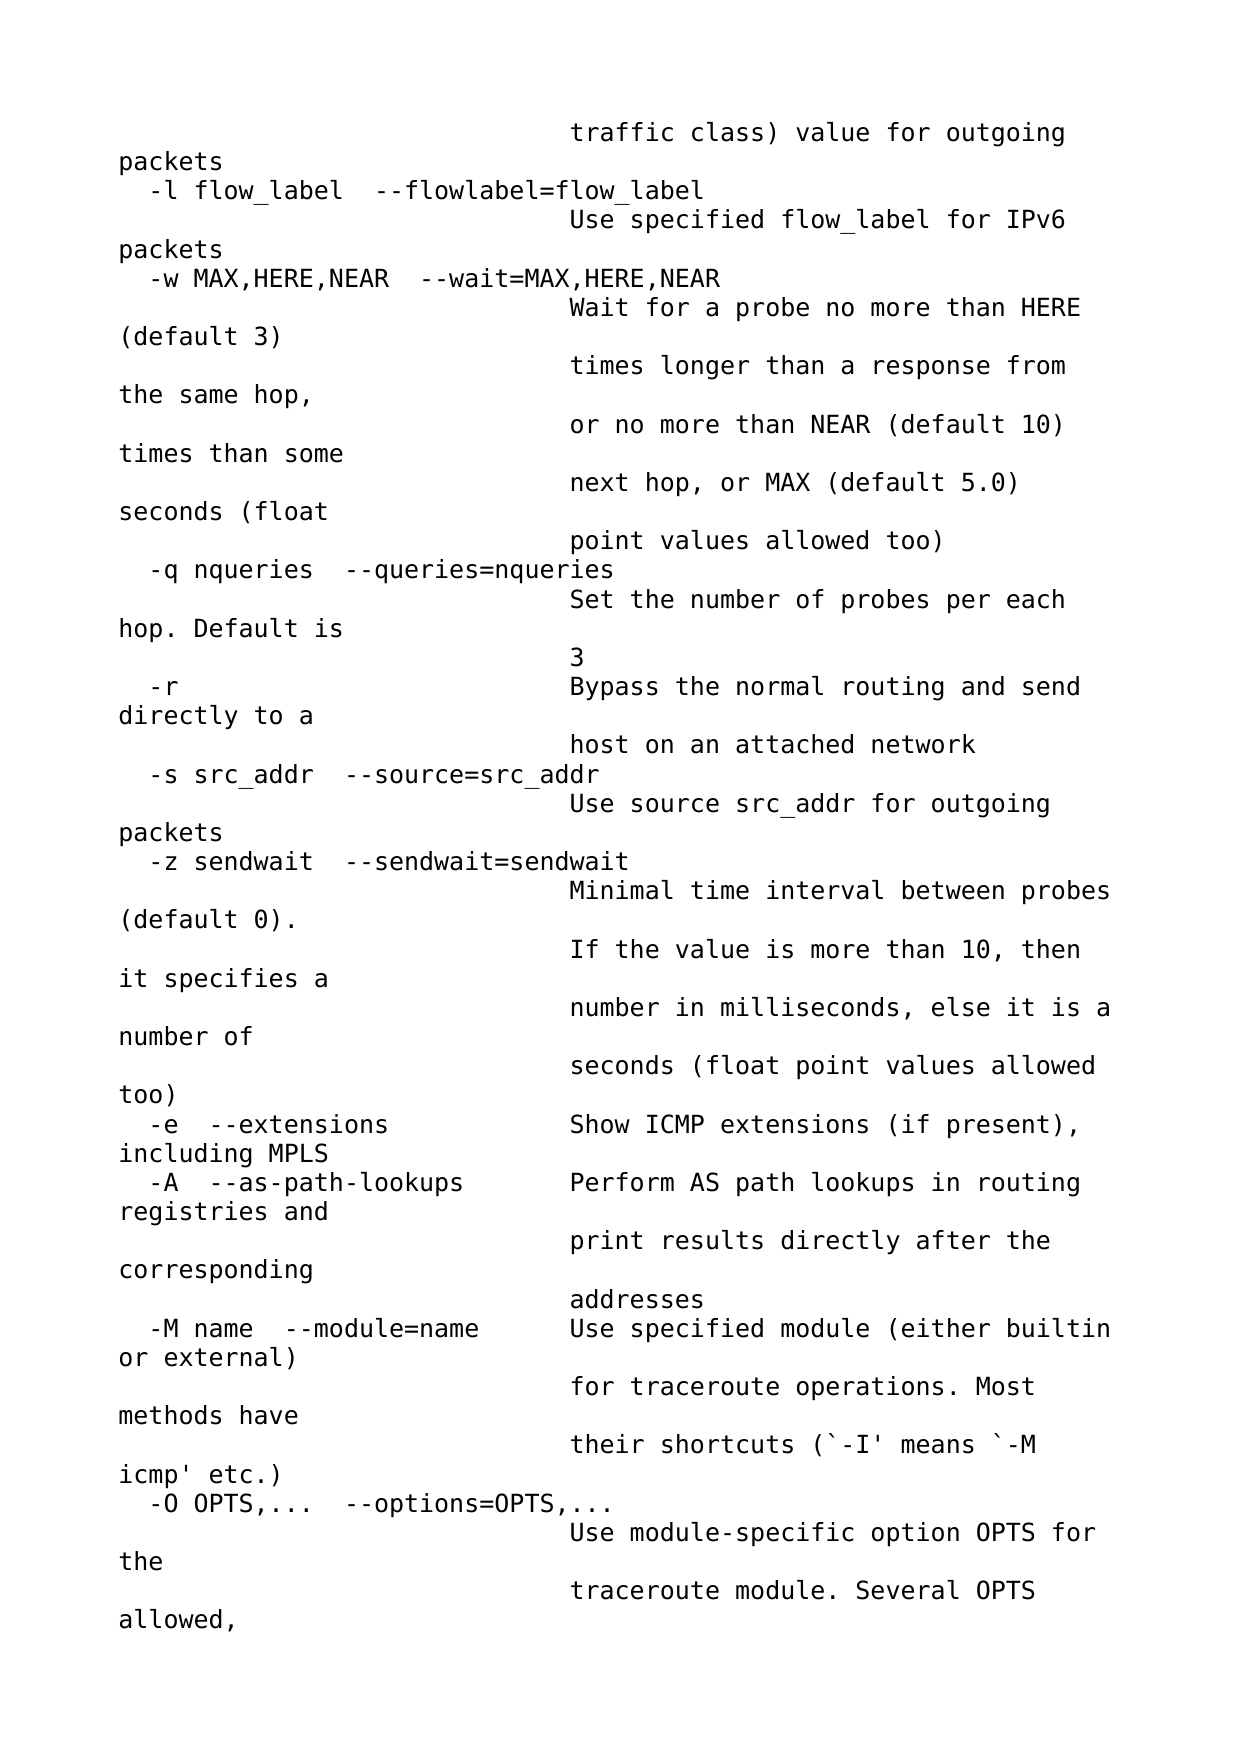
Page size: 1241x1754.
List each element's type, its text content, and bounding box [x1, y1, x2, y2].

text traffic class) value for outgoing packets -l flow_label --flowlabel=flow_label Use specified flow_label for IPv6 packets -w MAX,HERE,NEAR --wait=MAX,HERE,NEAR Wait for a probe no more than HERE (default 3) times longer than a response from the same hop, or no more than NEAR (default 10) times than some next hop, or MAX (default 5.0) seconds (float point values allowed too) -q nqueries --queries=nqueries Set the number of probes per each hop. Default is 3 -r Bypass the normal routing and send directly to a host on an attached network -s src_addr --source=src_addr Use source src_addr for outgoing packets -z sendwait --sendwait=sendwait Minimal time interval between probes (default 0). If the value is more than 10, then it specifies a number in milliseconds, else it is a number of seconds (float point values allowed too) -e --extensions Show ICMP extensions (if present), including MPLS -A --as-path-lookups Perform AS path lookups in routing registries and print results directly after the corresponding addresses -M name --module=name Use specified module (either builtin or external) for traceroute operations. Most methods have their shortcuts (`-I' means `-M icmp' etc.) -O OPTS,... --options=OPTS,... Use module-specific option OPTS for the traceroute module. Several OPTS allowed, [118, 118, 1122, 1635]
